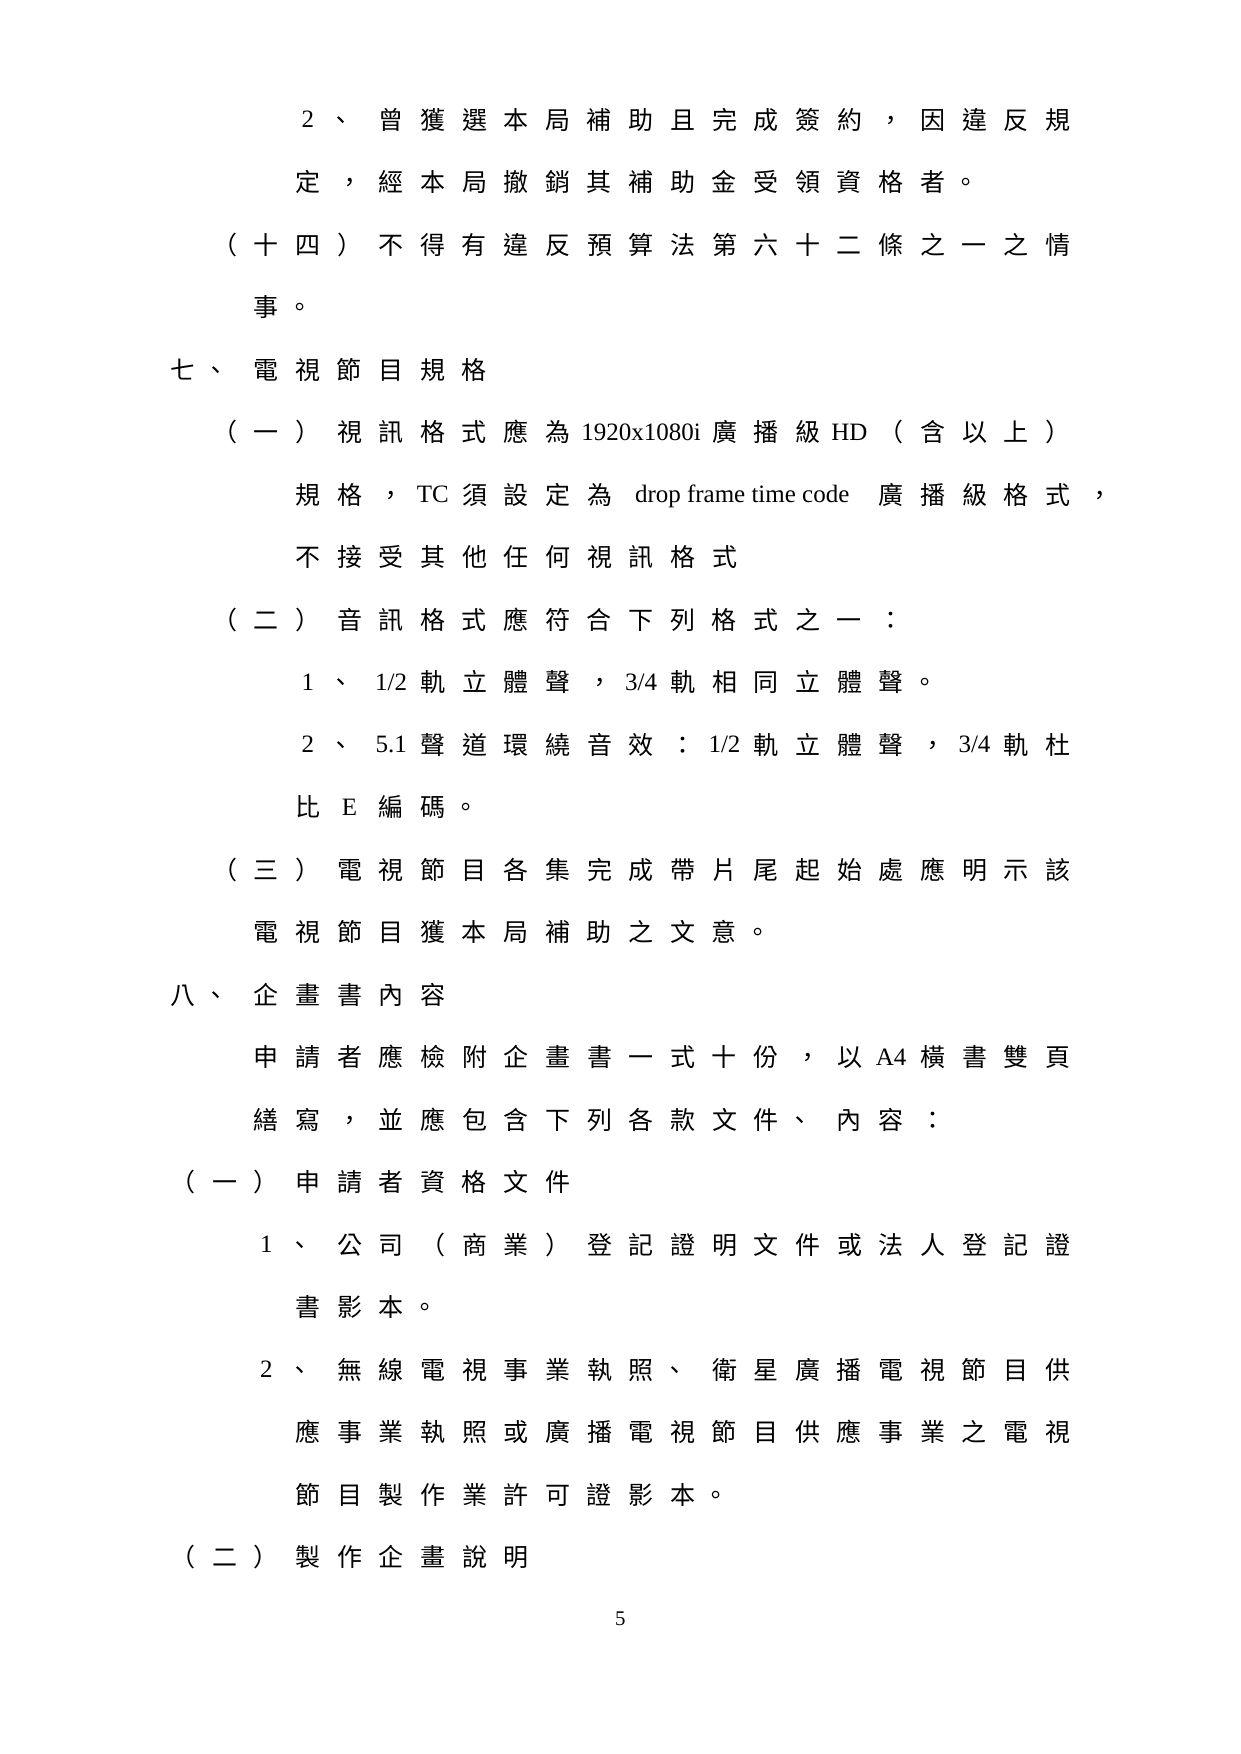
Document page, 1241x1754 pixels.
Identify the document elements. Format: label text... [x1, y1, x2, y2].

text 2、5.1聲道環繞音效：1/2軌立體聲，3/4軌杜比E編碼。 [250, 702, 1078, 827]
text （二）製作企畫說明 [162, 1514, 1078, 1577]
text 申請者應檢附企畫書一式十份，以A4橫書雙頁繕寫，並應包含下列各款文件、內容： [212, 1014, 1078, 1139]
text （十四）不得有違反預算法第六十二條之一之情事。 [192, 202, 1078, 327]
text （二）音訊格式應符合下列格式之一： [187, 577, 1078, 639]
text 1、公司（商業）登記證明文件或法人登記證書影本。 [224, 1202, 1078, 1327]
text 1、1/2軌立體聲，3/4軌相同立體聲。 [250, 639, 1078, 702]
text （一）視訊格式應為1920x1080i廣播級HD（含以上）規格，TC須設定為drop frame time code 廣播級格式，不接受其他任何視訊格式 [187, 389, 1078, 577]
text （一）申請者資格文件 [162, 1139, 1078, 1202]
text 八、企畫書內容 [162, 952, 1078, 1014]
text 七、電視節目規格 [162, 327, 1078, 389]
text （三）電視節目各集完成帶片尾起始處應明示該電視節目獲本局補助之文意。 [187, 827, 1078, 952]
text 2、無線電視事業執照、衛星廣播電視節目供應事業執照或廣播電視節目供應事業之電視節目製作業許可證影本。 [224, 1327, 1078, 1514]
text 2、曾獲選本局補助且完成簽約，因違反規定，經本局撤銷其補助金受領資格者。 [249, 77, 1078, 202]
